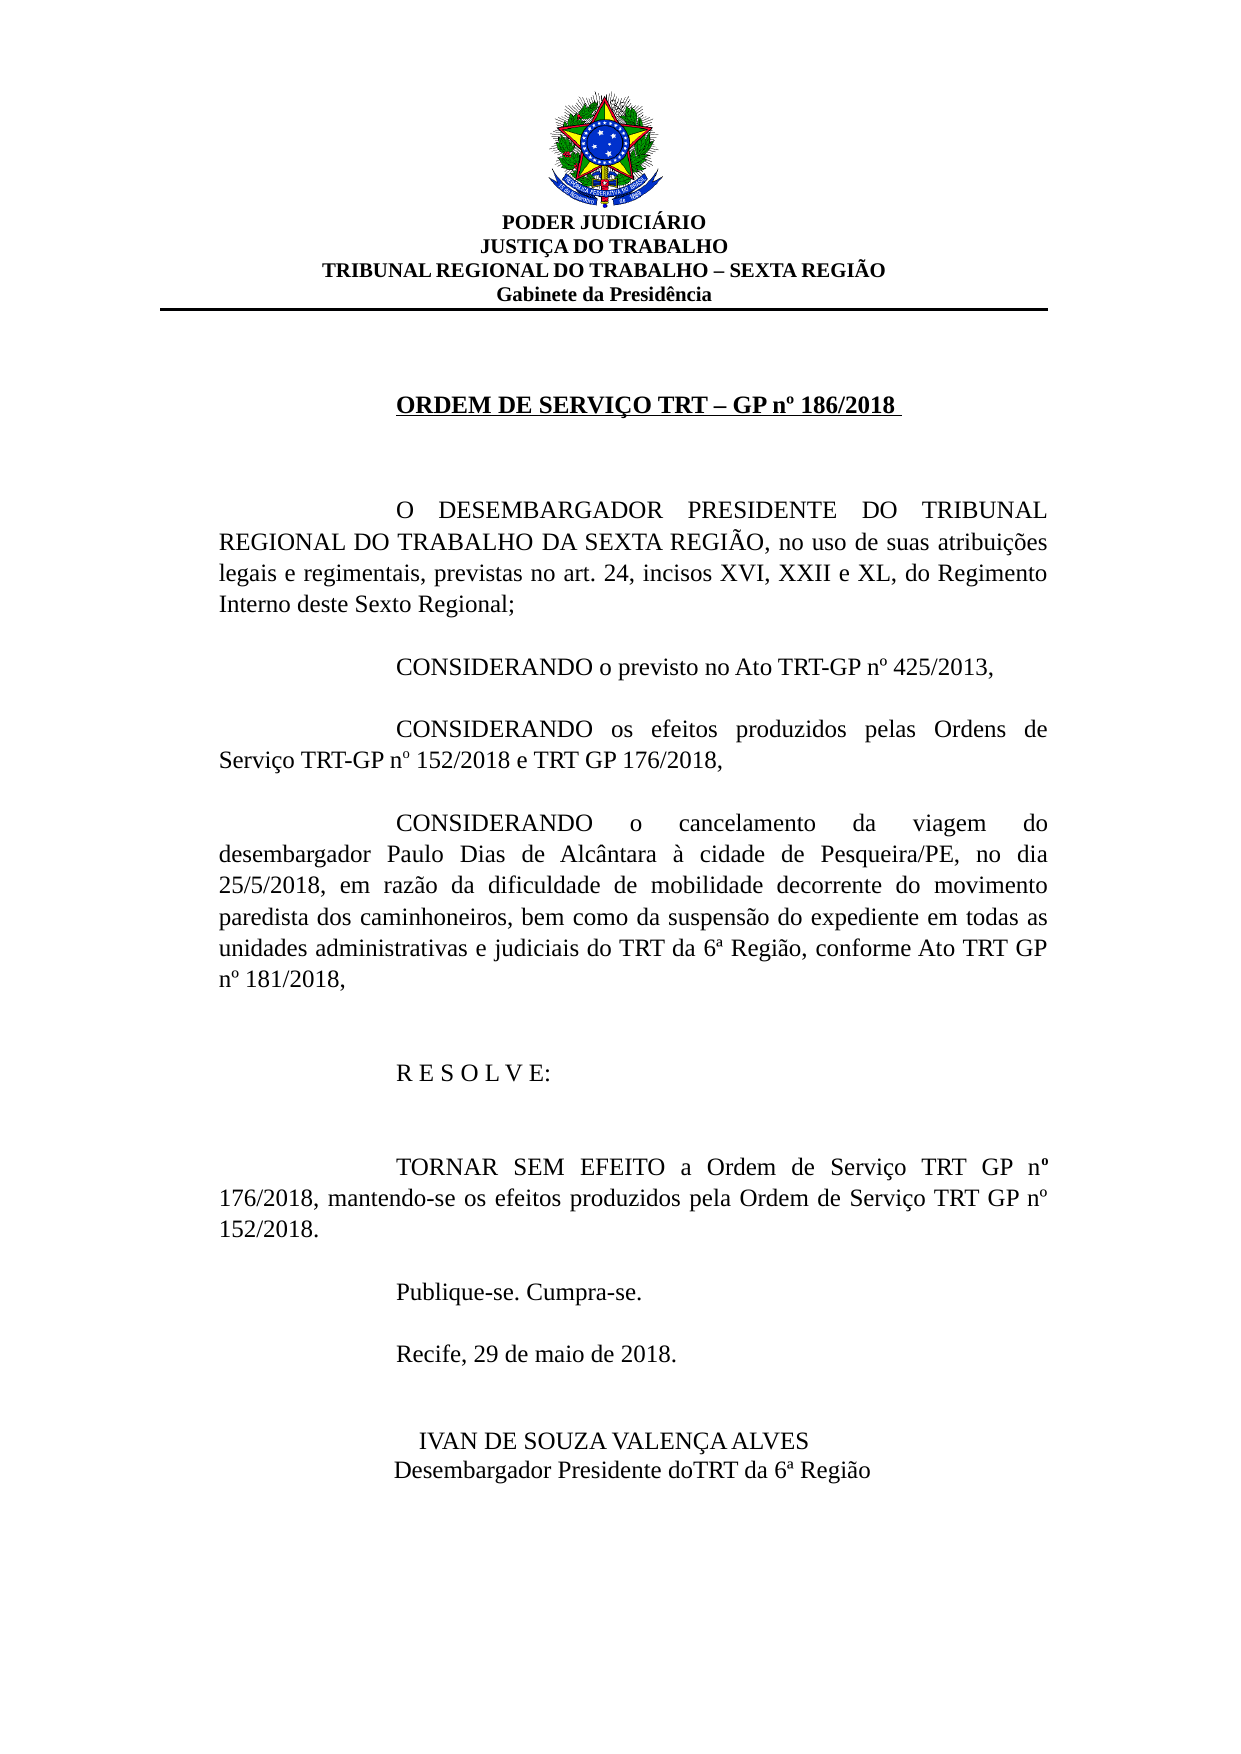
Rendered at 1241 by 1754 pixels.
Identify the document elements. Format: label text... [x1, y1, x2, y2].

text Publique-se. Cumpra-se. [218, 1275, 1048, 1306]
text Desembargador Presidente doTRT da 6ª Região [218, 1455, 1048, 1484]
text R E S O L V E: [218, 1056, 1048, 1087]
picture [542, 88, 666, 210]
text TORNAR SEM EFEITO a Ordem de Serviço TRT GP no 176/2018, mantendo-se os efeitos produzidos pela Ordem de Serviço TRT GP nº 152/2018. [218, 1150, 1048, 1244]
text CONSIDERANDO o previsto no Ato TRT-GP nº 425/2013, [218, 650, 1045, 681]
text O DESEMBARGADOR PRESIDENTE DO TRIBUNAL REGIONAL DO TRABALHO DA SEXTA REGIÃO, no uso de suas atribuições legais e regimentais, previstas no art. 24, incisos XVI, XXII e XL, do Regimento Interno deste Sexto Regional; [218, 494, 1048, 619]
subtitle ORDEM DE SERVIÇO TRT – GP nº 186/2018 [159, 390, 1048, 419]
text IVAN DE SOUZA VALENÇA ALVES [218, 1426, 1048, 1455]
text Recife, 29 de maio de 2018. [218, 1337, 1048, 1369]
text CONSIDERANDO os efeitos produzidos pelas Ordens de Serviço TRT-GP no 152/2018 e TRT GP 176/2018, [218, 712, 1048, 775]
text CONSIDERANDO o cancelamento da viagem do desembargador Paulo Dias de Alcântara à cidade de Pesqueira/PE, no dia 25/5/2018, em razão da dificuldade de mobilidade decorrente do movimento paredista dos caminhoneiros, bem como da suspensão do expediente em todas as unidades administrativas e judiciais do TRT da 6ª Região, conforme Ato TRT GP nº 181/2018, [218, 806, 1048, 994]
